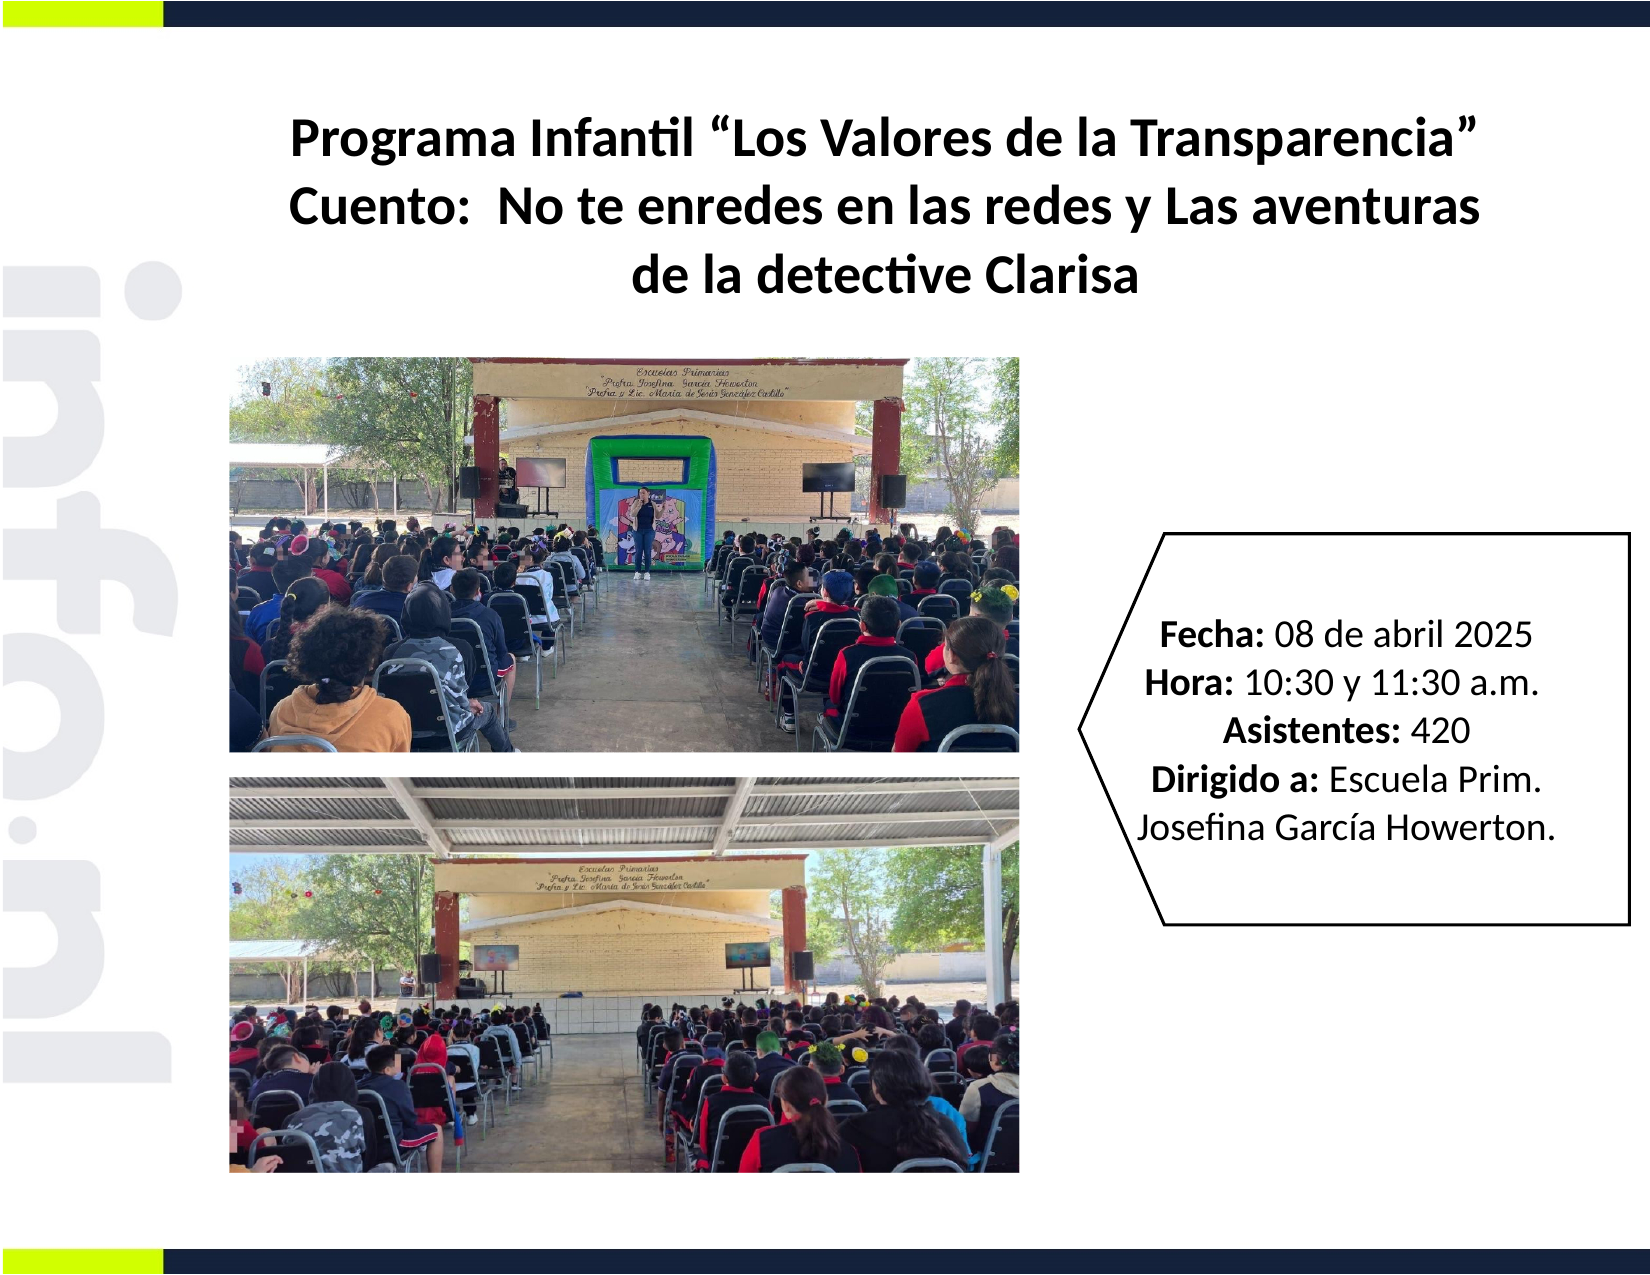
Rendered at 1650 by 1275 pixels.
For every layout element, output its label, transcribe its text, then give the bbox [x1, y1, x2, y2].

text Programa Infantil “Los Valores de la Transparencia” [284, 102, 1487, 170]
text Cuento: No te enredes en las redes y Las aventuras de la detective Clarisa [284, 170, 1487, 297]
